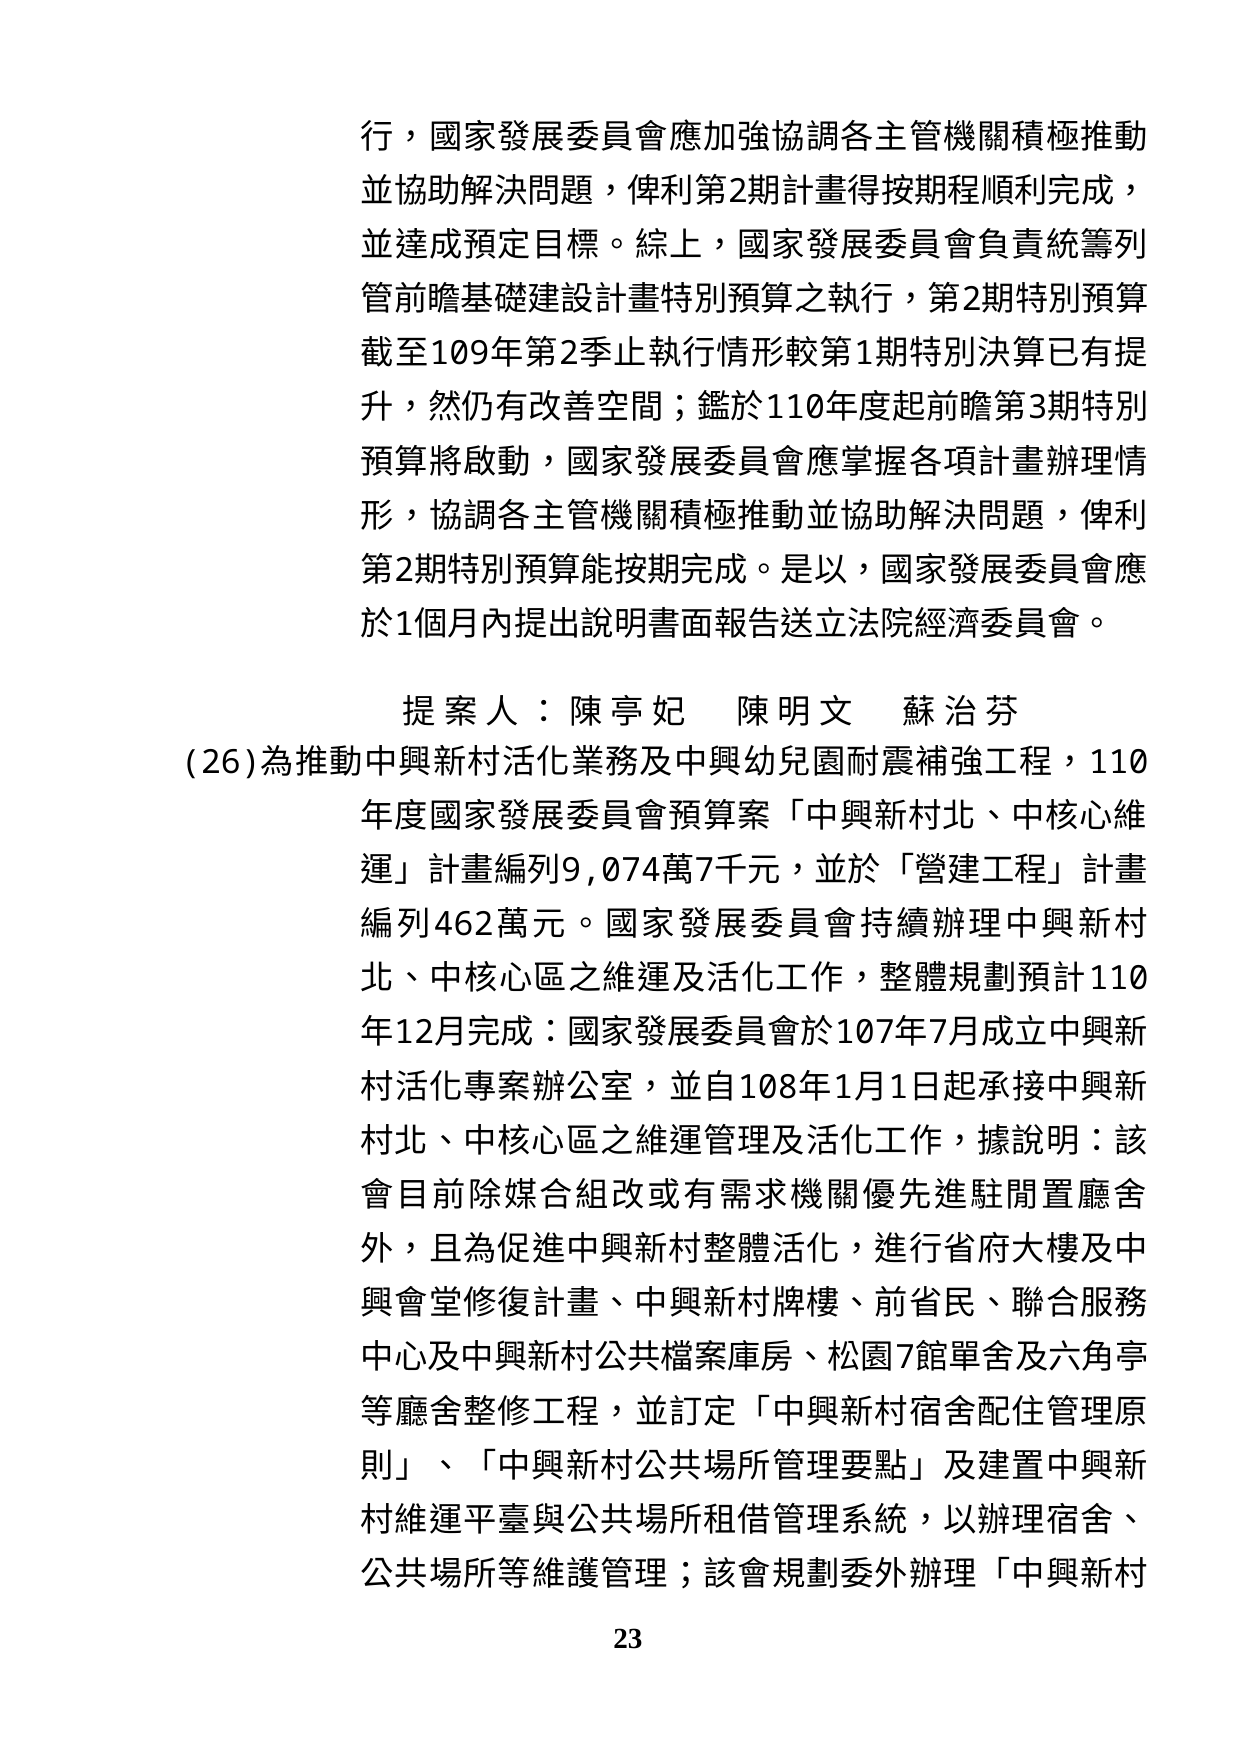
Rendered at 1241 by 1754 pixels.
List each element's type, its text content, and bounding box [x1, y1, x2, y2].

list 行，國家發展委員會應加強協調各主管機關積極推動並協助解決問題，俾利第2期計畫得按期程順利完成，並達成預定目標。綜上，國家發展委員會負責統籌列管前瞻基礎建設計畫特別預算之執行，第2期特別預算截至109年第2季止執行情形較第1期特別決算已有提升，然仍有改善空間；鑑於110年度起前瞻第3期特別預算將啟動，國家發展委員會應掌握各項計畫辦理情形，協調各主管機關積極推動並協助解決問題，俾利第2期特別預算能按期完成。是以，國家發展委員會應於1個月內提出說明書面報告送立法院經濟委員會。 [181, 105, 1148, 646]
text 提案人：陳亭妃 陳明文 蘇治芬 [384, 667, 1044, 730]
list 為推動中興新村活化業務及中興幼兒園耐震補強工程，110年度國家發展委員會預算案「中興新村北、中核心維運」計畫編列9,074萬7千元，並於「營建工程」計畫編列462萬元。國家發展委員會持續辦理中興新村北、中核心區之維運及活化工作，整體規劃預計110年12月完成：國家發展委員會於107年7月成立中興新村活化專案辦公室，並自108年1月1日起承接中興新村北、中核心區之維運管理及活化工作，據說明：該會目前除媒合組改或有需求機關優先進駐閒置廳舍外，且為促進中興新村整體活化，進行省府大樓及中興會堂修復計畫、中興新村牌樓、前省民、聯合服務中心及中興新村公共檔案庫房、松園7館單舍及六角亭等廳舍整修工程，並訂定「中興新村宿舍配住管理原則」、「中興新村公共場所管理要點」及建置中興新村維運平臺與公共場所租借管理系統，以辦理宿舍、公共場所等維護管理；該會規劃委外辦理「中興新村 [181, 730, 1148, 1596]
